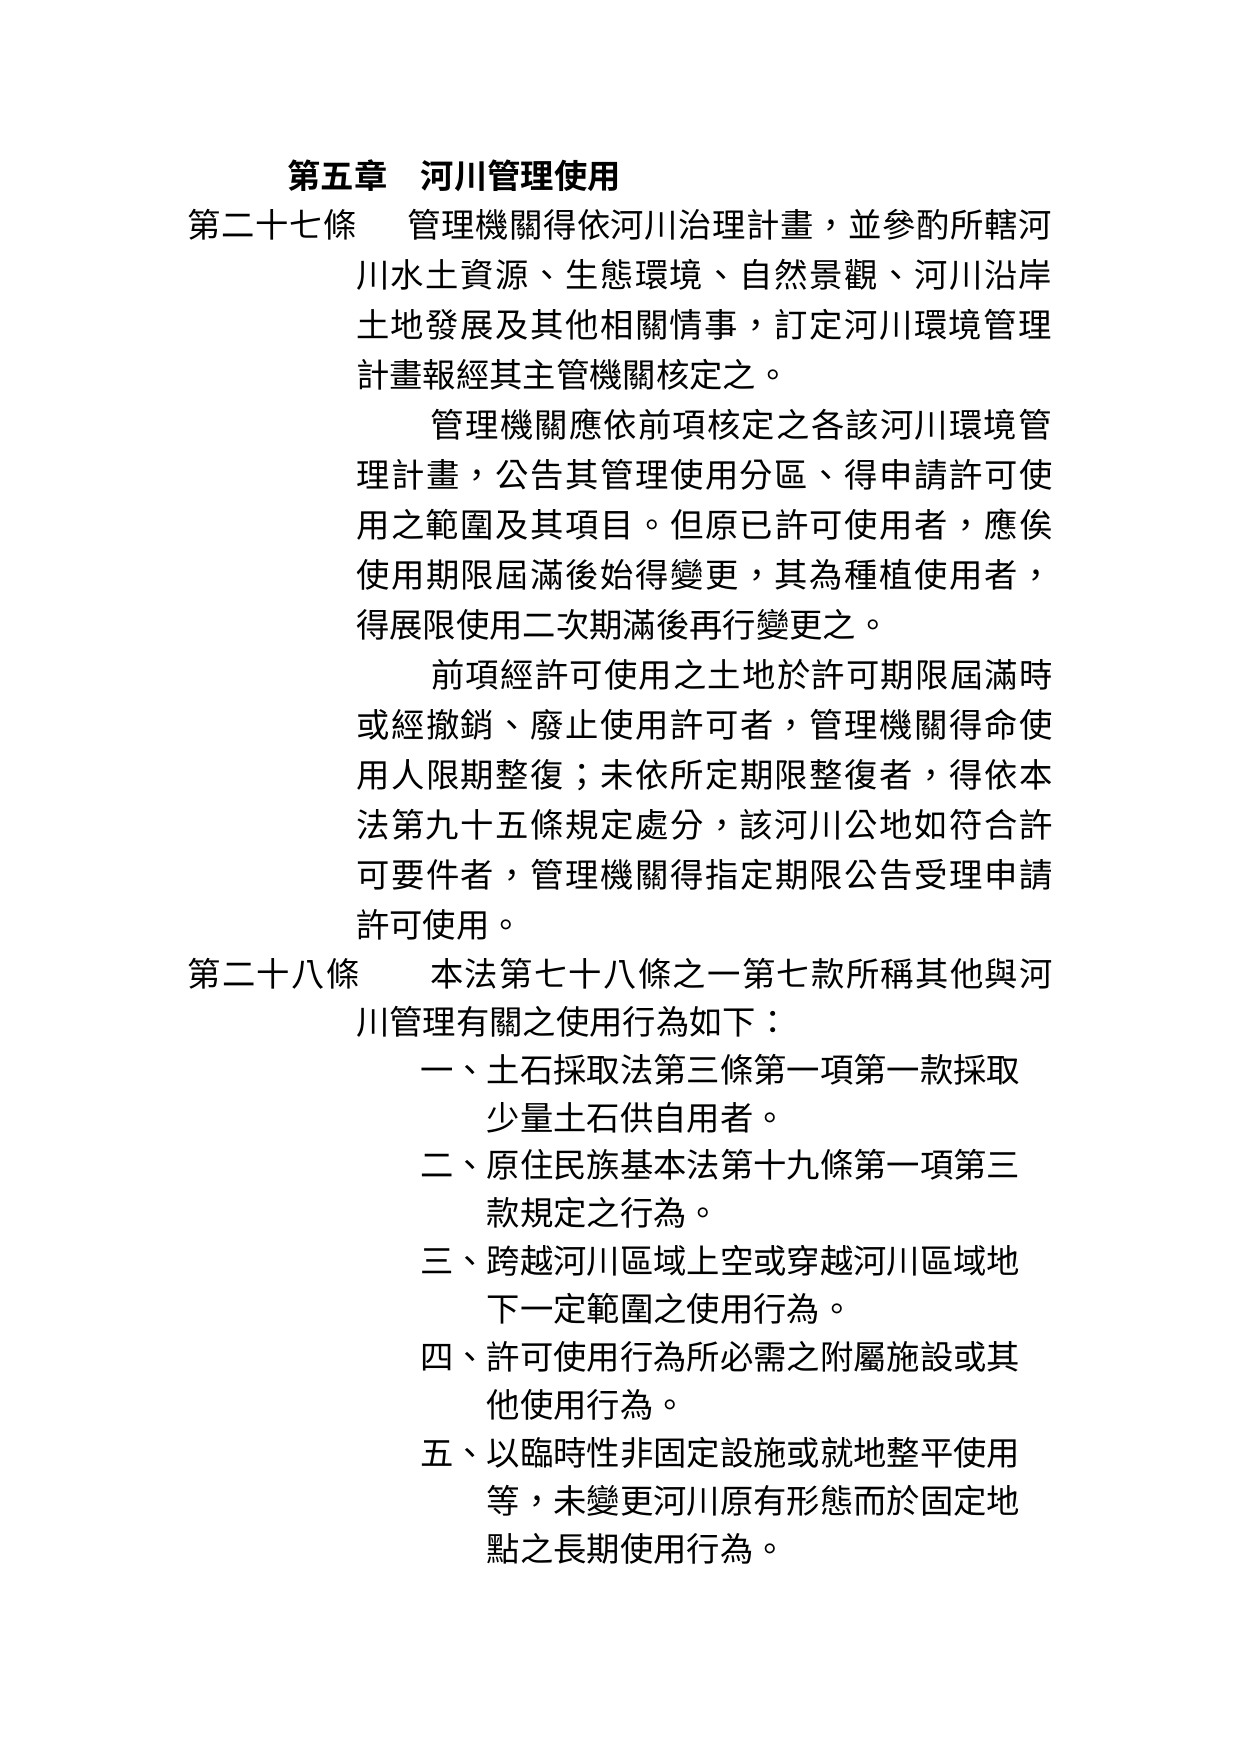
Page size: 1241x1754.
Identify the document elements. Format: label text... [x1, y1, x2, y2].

text 第二十七條 管理機關得依河川治理計畫，並參酌所轄河川水土資源、生態環境、自然景觀、河川沿岸土地發展及其他相關情事，訂定河川環境管理計畫報經其主管機關核定之。 [187, 198, 1053, 398]
text 第二十八條 本法第七十八條之一第七款所稱其他與河川管理有關之使用行為如下： [187, 948, 1053, 1044]
text 四、許可使用行為所必需之附屬施設或其他使用行為。 [420, 1331, 1053, 1427]
text 前項經許可使用之土地於許可期限屆滿時或經撤銷、廢止使用許可者，管理機關得命使用人限期整復；未依所定期限整復者，得依本法第九十五條規定處分，該河川公地如符合許可要件者，管理機關得指定期限公告受理申請許可使用。 [356, 648, 1053, 948]
text 管理機關應依前項核定之各該河川環境管理計畫，公告其管理使用分區、得申請許可使用之範圍及其項目。但原已許可使用者，應俟使用期限屆滿後始得變更，其為種植使用者，得展限使用二次期滿後再行變更之。 [356, 398, 1053, 648]
text 五、以臨時性非固定設施或就地整平使用等，未變更河川原有形態而於固定地點之長期使用行為。 [420, 1427, 1053, 1571]
text 第五章 河川管理使用 [187, 150, 1053, 198]
text 二、原住民族基本法第十九條第一項第三款規定之行為。 [420, 1139, 1053, 1235]
text 一、土石採取法第三條第一項第一款採取少量土石供自用者。 [420, 1044, 1053, 1139]
text 三、跨越河川區域上空或穿越河川區域地下一定範圍之使用行為。 [420, 1235, 1053, 1331]
